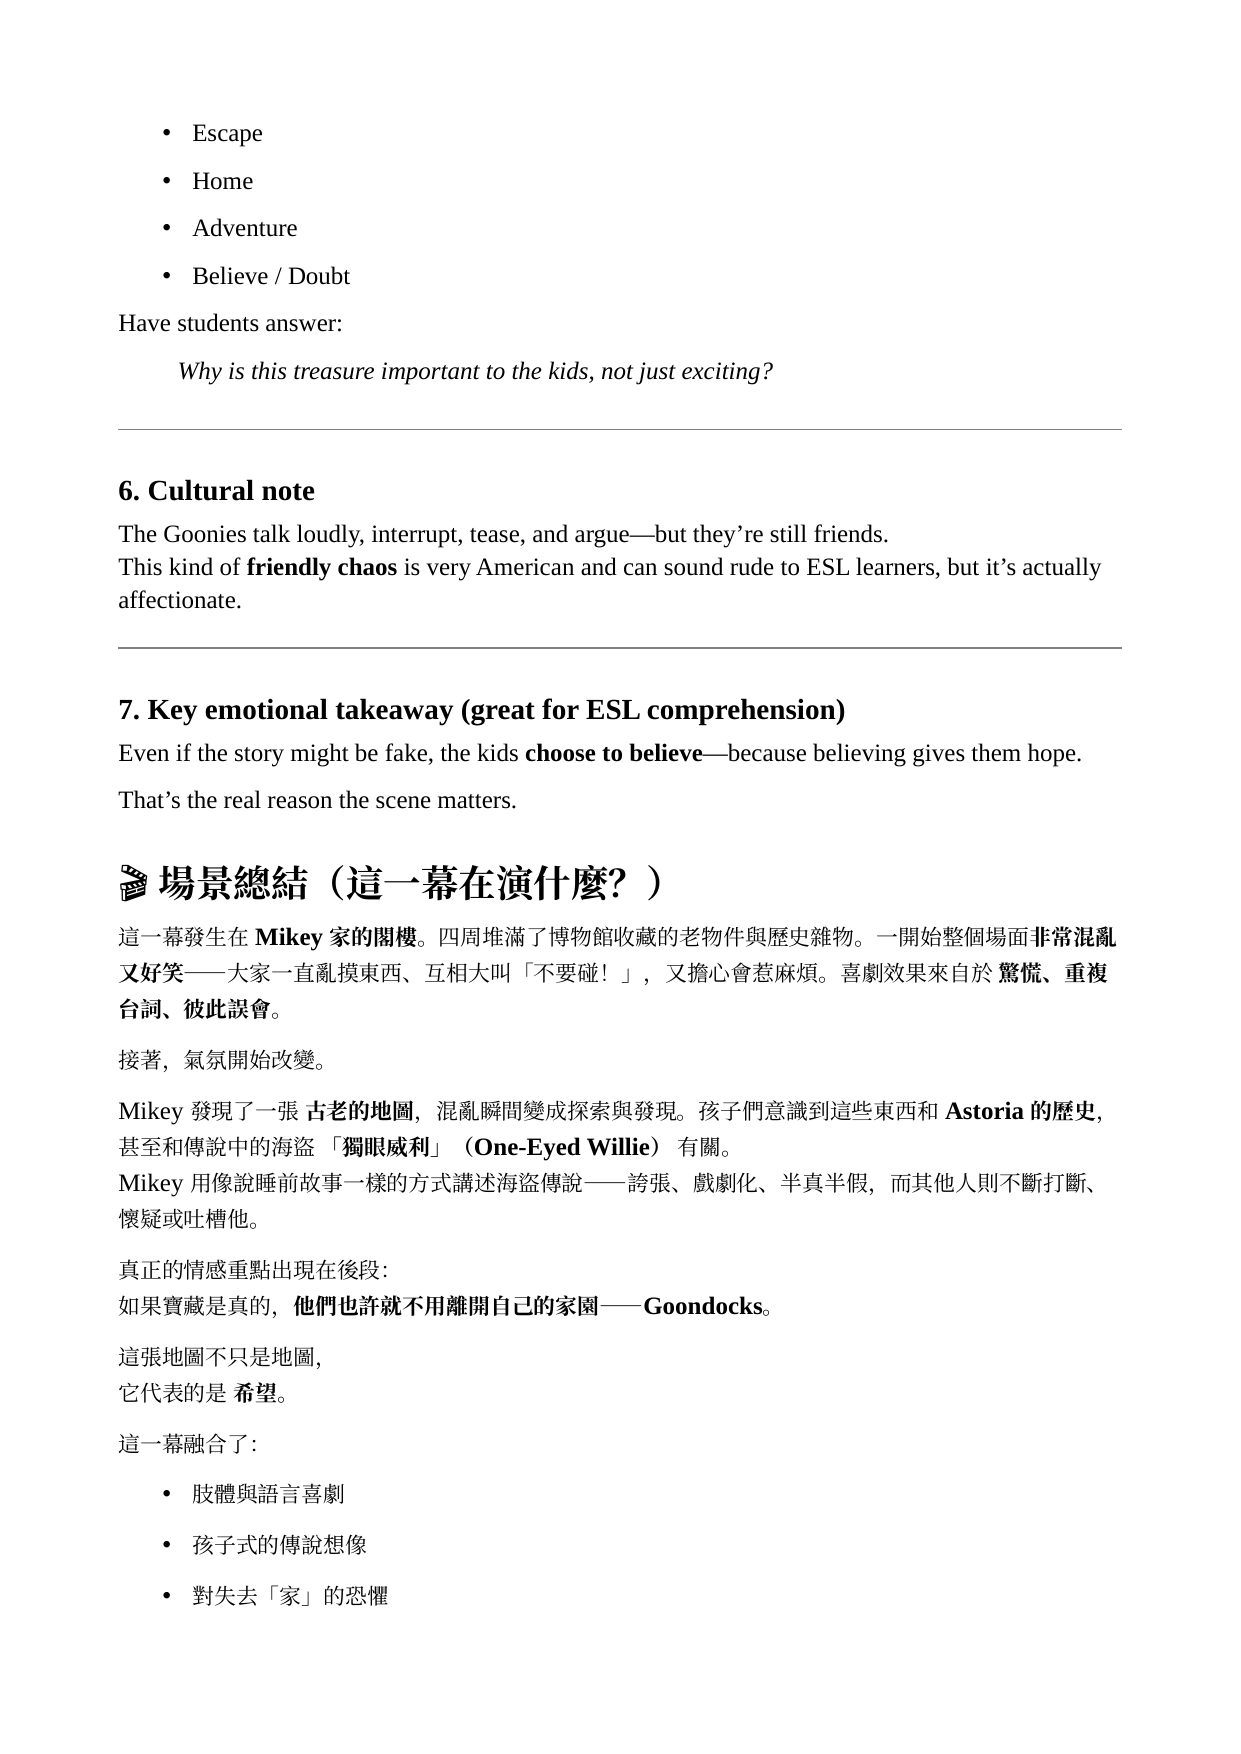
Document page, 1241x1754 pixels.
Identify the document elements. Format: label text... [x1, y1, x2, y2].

text Mikey 發現了一張 古老的地圖，混亂瞬間變成探索與發現。孩子們意識到這些東西和 Astoria 的歷史，甚至和傳說中的海盜 「獨眼威利」（One-Eyed Willie） 有關。 Mikey 用像說睡前故事一樣的方式講述海盜傳說——誇張、戲劇化、半真半假，而其他人則不斷打斷、懷疑或吐槽他。 [118, 1094, 1122, 1234]
list Escape [162, 118, 1122, 147]
list Adventure [162, 213, 1122, 242]
text 接著，氣氛開始改變。 [118, 1043, 1122, 1075]
list Home [162, 166, 1122, 194]
text Even if the story might be fake, the kids choose to believe—because believing gives them hope. [118, 738, 1122, 767]
text The Goonies talk loudly, interrupt, tease, and argue—but they’re still friends. This kind of friendly chaos is very American and can sound rude to ESL learners, but it’s actually affectionate. [118, 519, 1122, 614]
subtitle 🎬 場景總結（這一幕在演什麼？） [118, 854, 1122, 908]
list 肢體與語言喜劇 [162, 1478, 1122, 1509]
text 這張地圖不只是地圖， 它代表的是 希望。 [118, 1340, 1122, 1408]
list 對失去「家」的恐懼 [162, 1579, 1122, 1611]
text Have students answer: [118, 308, 1122, 337]
text 這一幕發生在 Mikey 家的閣樓。四周堆滿了博物館收藏的老物件與歷史雜物。一開始整個場面非常混亂又好笑——大家一直亂摸東西、互相大叫「不要碰！」，又擔心會惹麻煩。喜劇效果來自於 驚慌、重複台詞、彼此誤會。 [118, 920, 1122, 1024]
subtitle 6. Cultural note [118, 473, 1122, 507]
list 孩子式的傳說想像 [162, 1528, 1122, 1560]
text 這一幕融合了： [118, 1427, 1122, 1458]
text 真正的情感重點出現在後段： 如果寶藏是真的，他們也許就不用離開自己的家園——Goondocks。 [118, 1253, 1122, 1321]
list Believe / Doubt [162, 261, 1122, 290]
text That’s the real reason the scene matters. [118, 785, 1122, 814]
text Why is this treasure important to the kids, not just exciting? [177, 356, 1063, 385]
subtitle 7. Key emotional takeaway (great for ESL comprehension) [118, 692, 1122, 725]
